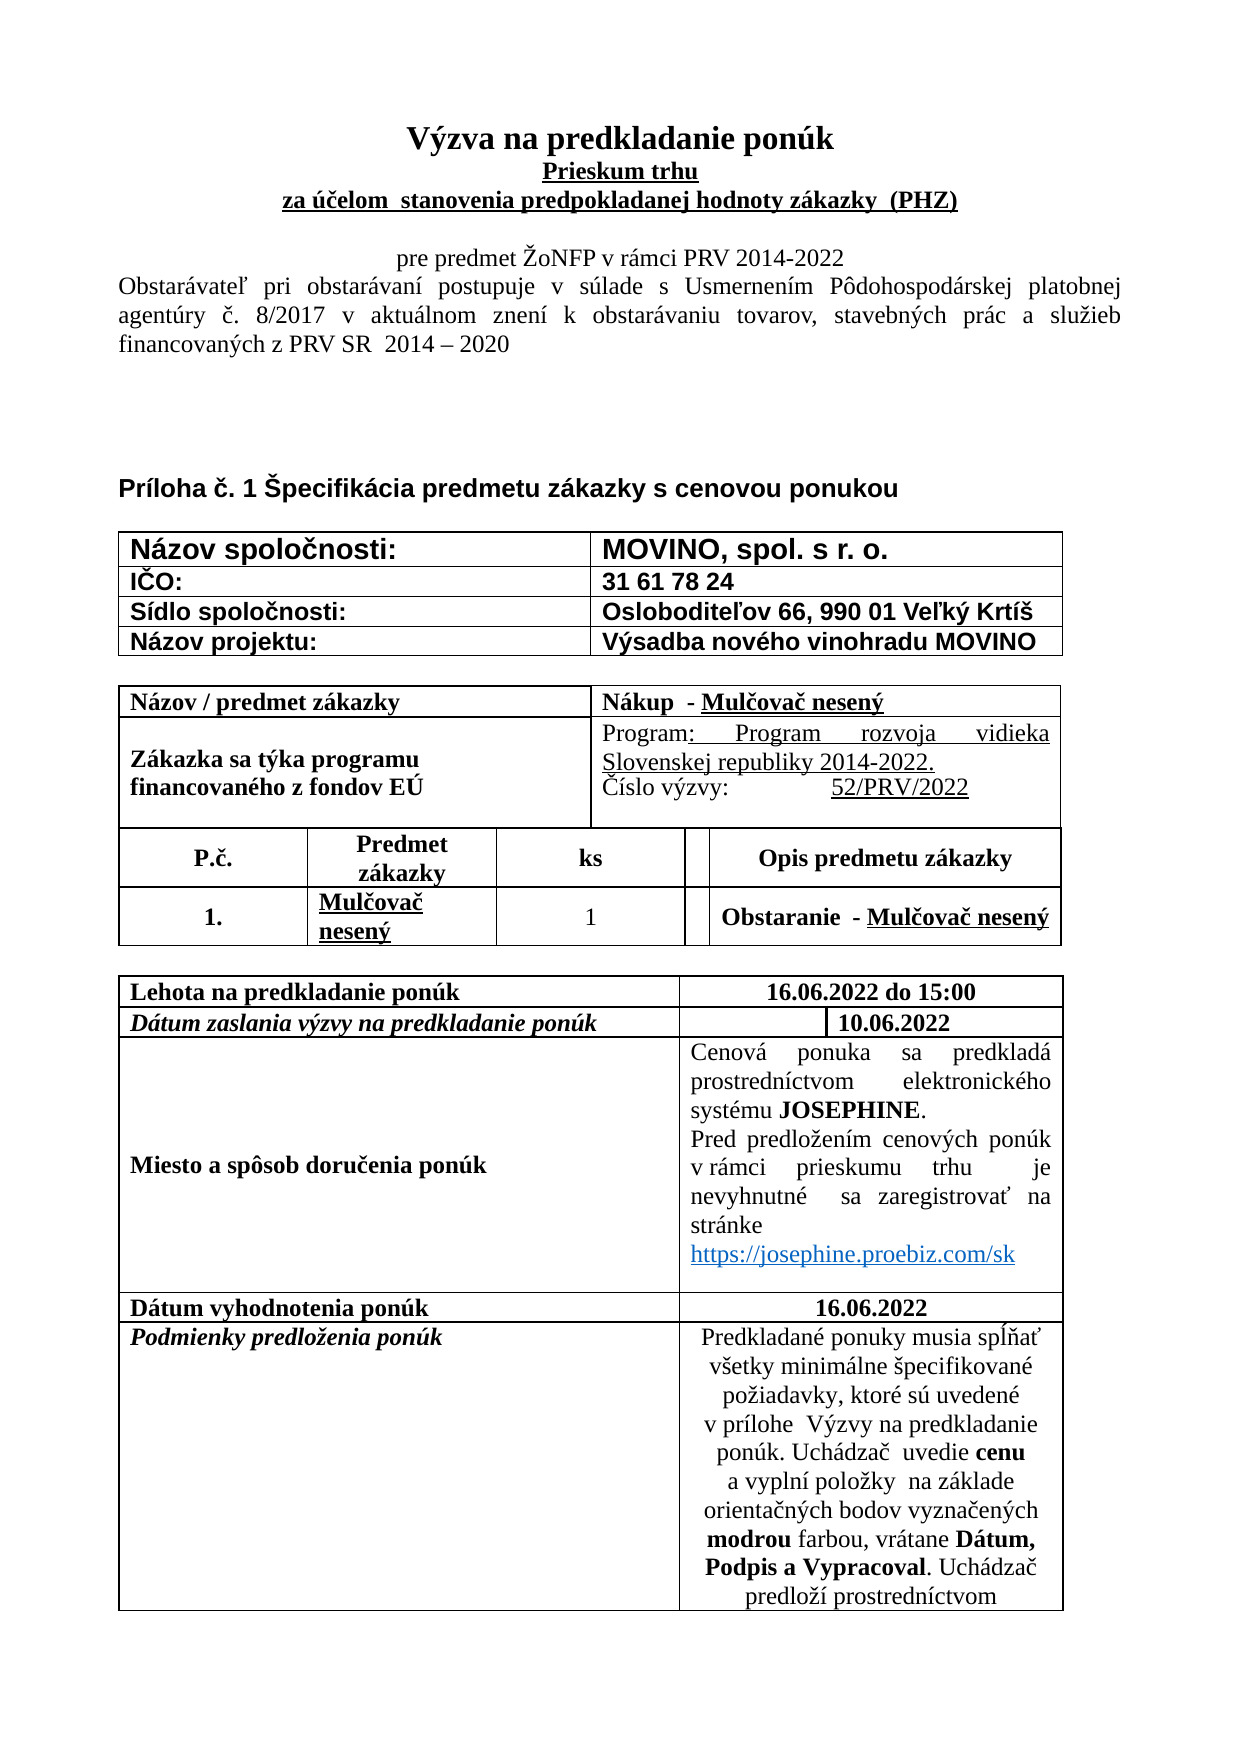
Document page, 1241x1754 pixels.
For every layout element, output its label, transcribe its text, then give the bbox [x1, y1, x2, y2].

table_cell Dátum zaslania výzvy na predkladanie ponúk [120, 1008, 679, 1036]
text Obstarávateľ pri obstarávaní postupuje v súlade s Usmernením Pôdohospodárskej platobnej agentúry č. 8/2017 v aktuálnom znení k obstarávaniu tovarov, stavebných prác a služieb financovaných z PRV SR 2014 – 2020 [118, 271, 1122, 358]
table_cell 31 61 78 24 [591, 567, 1062, 596]
text Výzva na predkladanie ponúk [118, 118, 1122, 156]
table_header Názov spoločnosti: [119, 533, 590, 566]
table_cell [680, 1008, 825, 1036]
text za účelom stanovenia predpokladanej hodnoty zákazky (PHZ) [118, 185, 1122, 214]
table_cell Zákazka sa týka programu financovaného z fondov EÚ [120, 718, 590, 827]
table_header Nákup - Mulčovač nesený [592, 686, 1060, 716]
table_cell Predkladané ponuky musia spĺňať všetky minimálne špecifikované požiadavky, ktoré sú uvedené v prílohe Výzvy na predkladanie ponúk. Uchádzač uvedie cenu a vyplní položky na základe orientačných bodov vyznačených modrou farbou, vrátane Dátum, Podpis a Vypracoval. Uchádzač predloží prostredníctvom [680, 1323, 1062, 1610]
table_cell [686, 888, 709, 945]
table_cell Výsadba nového vinohradu MOVINO [591, 627, 1062, 655]
table_cell ks [497, 829, 684, 886]
table_cell 10.06.2022 [828, 1008, 1062, 1036]
table_cell Miesto a spôsob doručenia ponúk [120, 1038, 679, 1292]
table_cell Predmet zákazky [308, 829, 496, 886]
text Prieskum trhu [118, 156, 1122, 185]
table_cell Podmienky predloženia ponúk [120, 1323, 679, 1610]
table_header 16.06.2022 do 15:00 [680, 977, 1062, 1006]
table_header Názov / predmet zákazky [120, 687, 590, 716]
table_cell P.č. [120, 829, 307, 886]
table_cell Dátum vyhodnotenia ponúk [120, 1293, 679, 1321]
table_header Lehota na predkladanie ponúk [120, 977, 679, 1006]
table_cell 16.06.2022 [680, 1293, 1062, 1321]
table_cell Program: Program rozvoja vidieka Slovenskej republiky 2014-2022. Číslo výzvy: 52/PRV/2022 [592, 717, 1060, 827]
table_cell 1. [120, 888, 307, 945]
table_cell Cenová ponuka sa predkladá prostredníctvom elektronického systému JOSEPHINE. Pred predložením cenových ponúk v rámci prieskumu trhu je nevyhnutné sa zaregistrovať na stránke https://josephine.proebiz.com/sk [680, 1038, 1062, 1292]
table_cell Sídlo spoločnosti: [119, 597, 590, 626]
table_cell Obstaranie - Mulčovač nesený [710, 888, 1060, 945]
table_cell Názov projektu: [119, 627, 590, 655]
table_header MOVINO, spol. s r. o. [591, 533, 1062, 566]
table_cell 1 [497, 888, 684, 945]
text pre predmet ŽoNFP v rámci PRV 2014-2022 [118, 243, 1122, 271]
table_cell Opis predmetu zákazky [710, 829, 1060, 886]
table_cell [686, 829, 709, 886]
table_cell Osloboditeľov 66, 990 01 Veľký Krtíš [591, 597, 1062, 626]
table_cell IČO: [119, 567, 590, 596]
table_cell Mulčovač nesený [308, 888, 496, 945]
text Príloha č. 1 Špecifikácia predmetu zákazky s cenovou ponukou [118, 473, 1122, 503]
